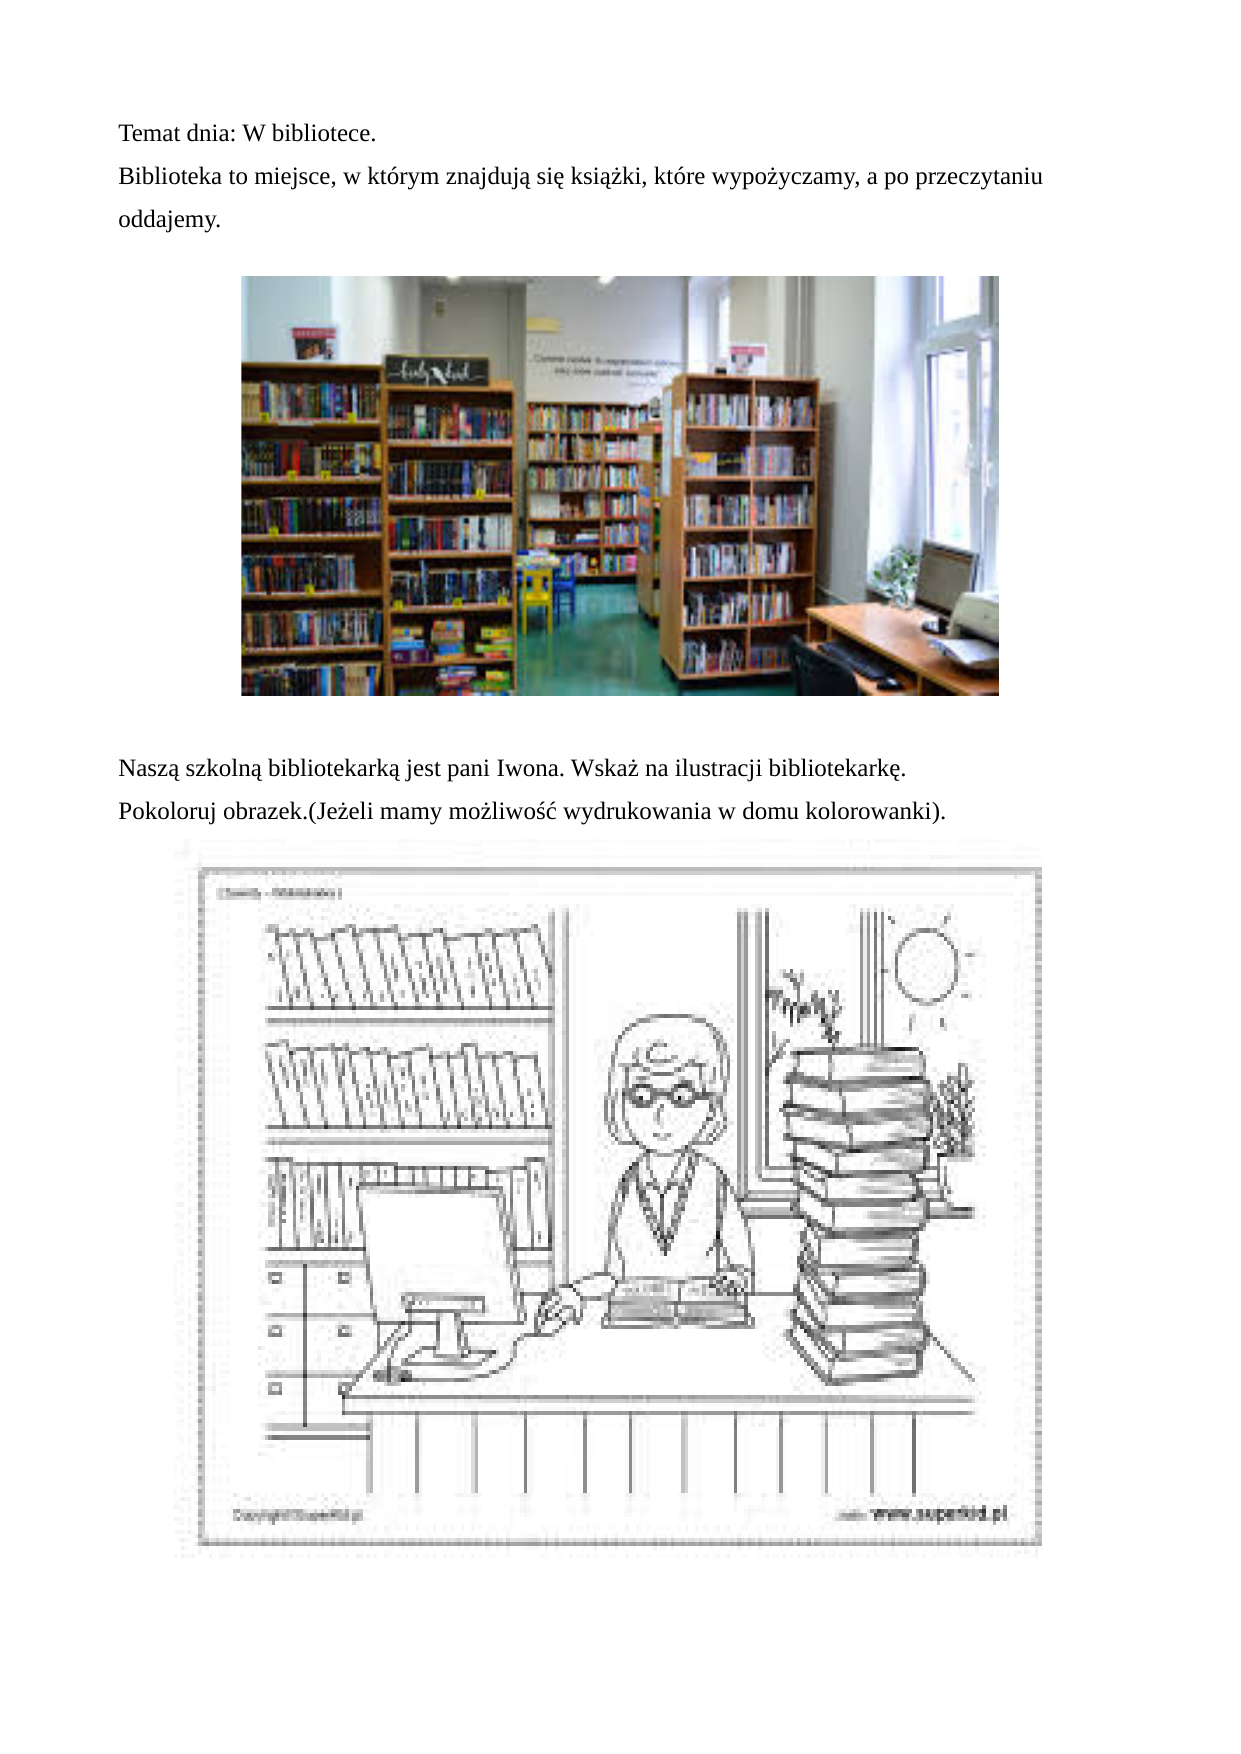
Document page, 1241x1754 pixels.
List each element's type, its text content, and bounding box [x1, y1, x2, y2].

picture [174, 839, 1067, 1575]
text Biblioteka to miejsce, w którym znajdują się książki, które wypożyczamy, a po przeczytaniu oddajemy. [118, 161, 1122, 233]
text Temat dnia: W bibliotece. [118, 118, 1122, 147]
text Pokoloruj obrazek.(Jeżeli mamy możliwość wydrukowania w domu kolorowanki). [118, 796, 1122, 825]
text Naszą szkolną bibliotekarką jest pani Iwona. Wskaż na ilustracji bibliotekarkę. [118, 753, 1122, 782]
picture [241, 276, 999, 696]
